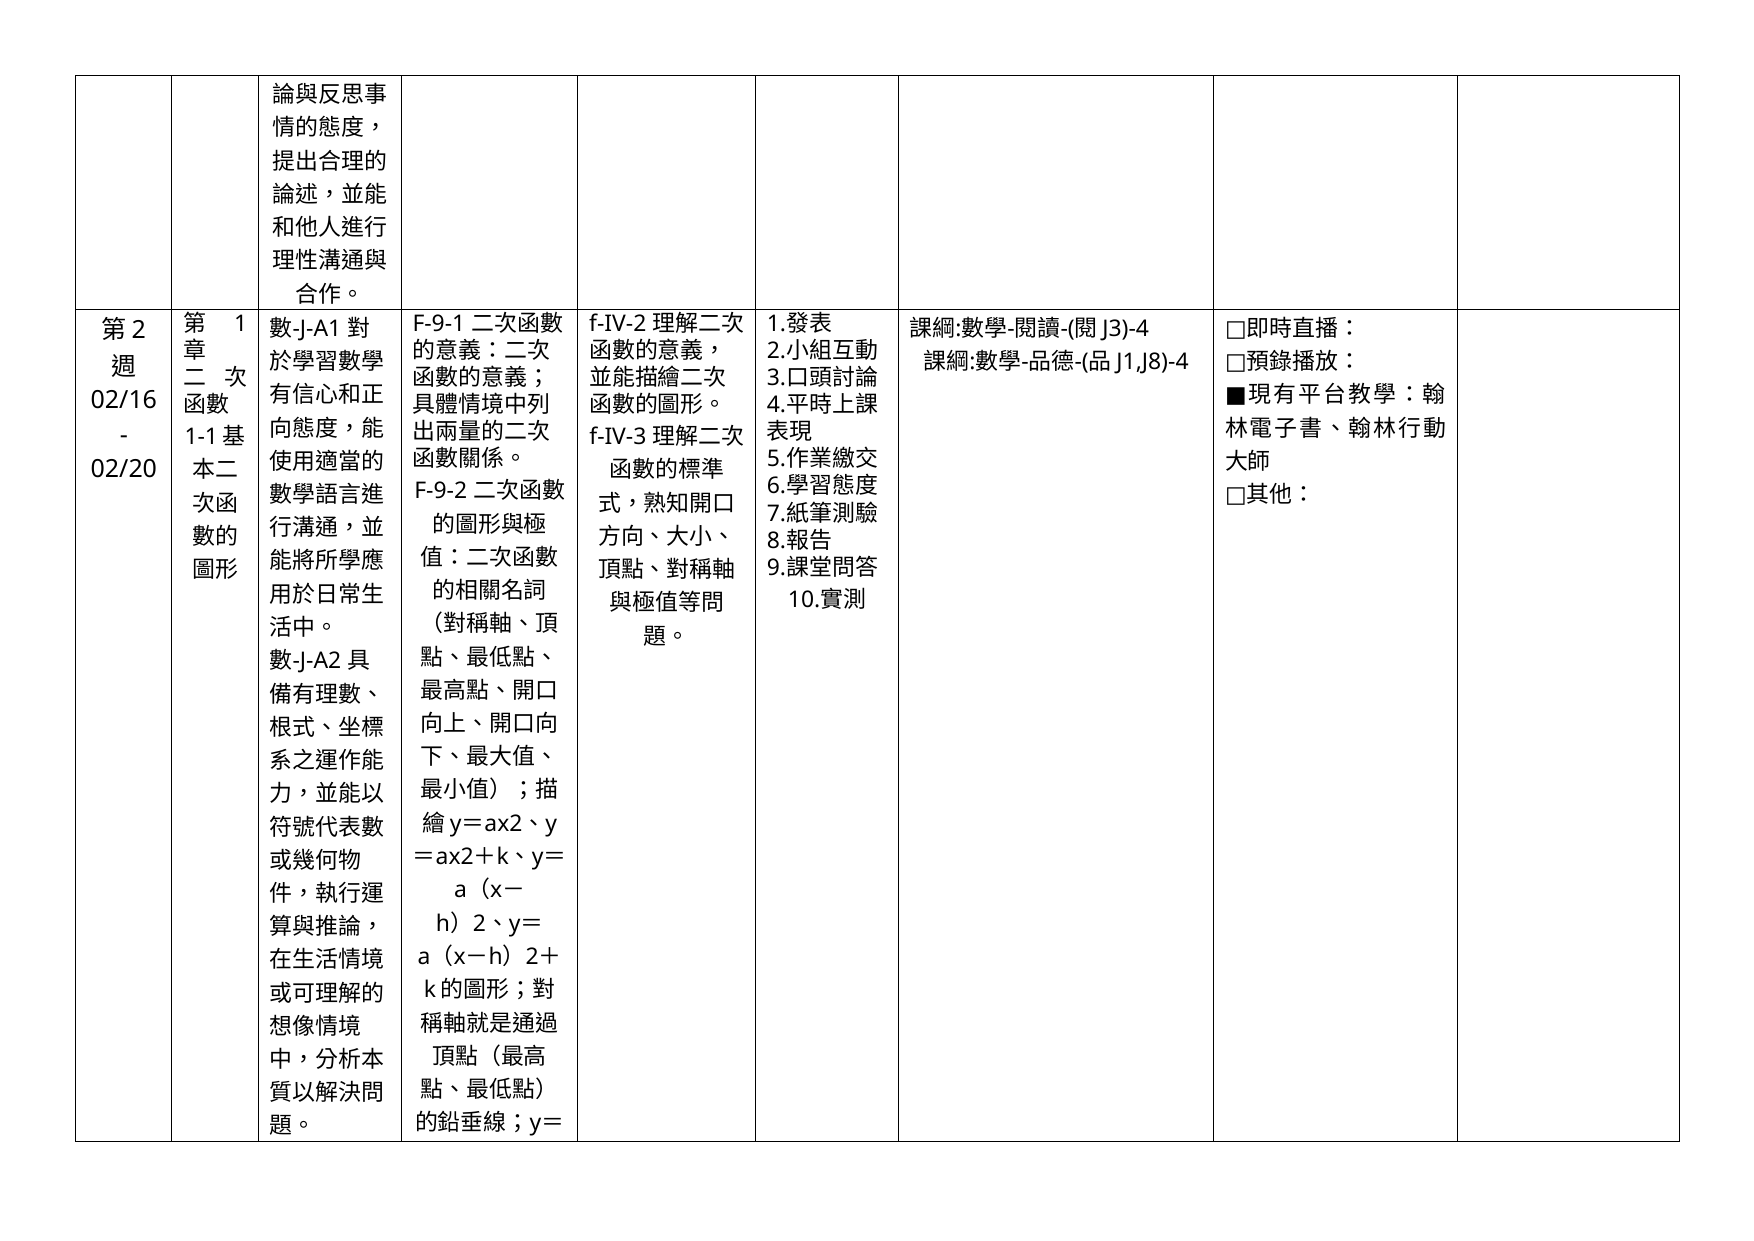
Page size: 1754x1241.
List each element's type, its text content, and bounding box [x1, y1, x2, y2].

table_cell [578, 76, 755, 309]
table_cell 1.發表 2.小組互動 3.口頭討論 4.平時上課表現 5.作業繳交 6.學習態度 7.紙筆測驗 8.報告 9.課堂問答 10.實測 [756, 310, 898, 1141]
table_cell F-9-1 二次函數的意義：二次函數的意義；具體情境中列出兩量的二次函數關係。 F-9-2 二次函數的圖形與極值：二次函數的相關名詞（對稱軸、頂點、最低點、最高點、開口向上、開口向下、最大值、最小值）；描繪y＝ax2、y＝ax2＋k、y＝a（x－h）2、y＝a（x－h）2＋k的圖形；對稱軸就是通過頂點（最高點、最低點）的鉛垂線；y＝ [402, 310, 577, 1141]
table_cell [1214, 76, 1457, 309]
table_cell [402, 76, 577, 309]
table_cell 第1章 二次函數 1-1基本二次函數的圖形 [172, 310, 258, 1141]
table_cell [756, 76, 898, 309]
table_cell [1458, 310, 1679, 1141]
table_cell 數-J-A1 對於學習數學有信心和正向態度，能使用適當的數學語言進行溝通，並能將所學應用於日常生活中。 數-J-A2 具備有理數、根式、坐標系之運作能力，並能以符號代表數或幾何物件，執行運算與推論，在生活情境或可理解的想像情境中，分析本質以解決問題。 [259, 310, 401, 1141]
table_cell [899, 76, 1213, 309]
table_cell □即時直播： □預錄播放： ■現有平台教學：翰林電子書、翰林行動大師 □其他： [1214, 310, 1457, 1141]
table_cell 論與反思事情的態度，提出合理的論述，並能和他人進行理性溝通與合作。 [259, 76, 401, 309]
table_cell [172, 76, 258, 309]
table_cell f-IV-2 理解二次函數的意義，並能描繪二次函數的圖形。 f-IV-3 理解二次函數的標準式，熟知開口方向、大小、頂點、對稱軸與極值等問題。 [578, 310, 755, 1141]
table_cell 第2週 02/16-02/20 [76, 310, 171, 1141]
table_cell [1458, 76, 1679, 309]
table_cell [76, 76, 171, 309]
table_cell 課綱:數學-閱讀-(閱J3)-4 課綱:數學-品德-(品J1,J8)-4 [899, 310, 1213, 1141]
